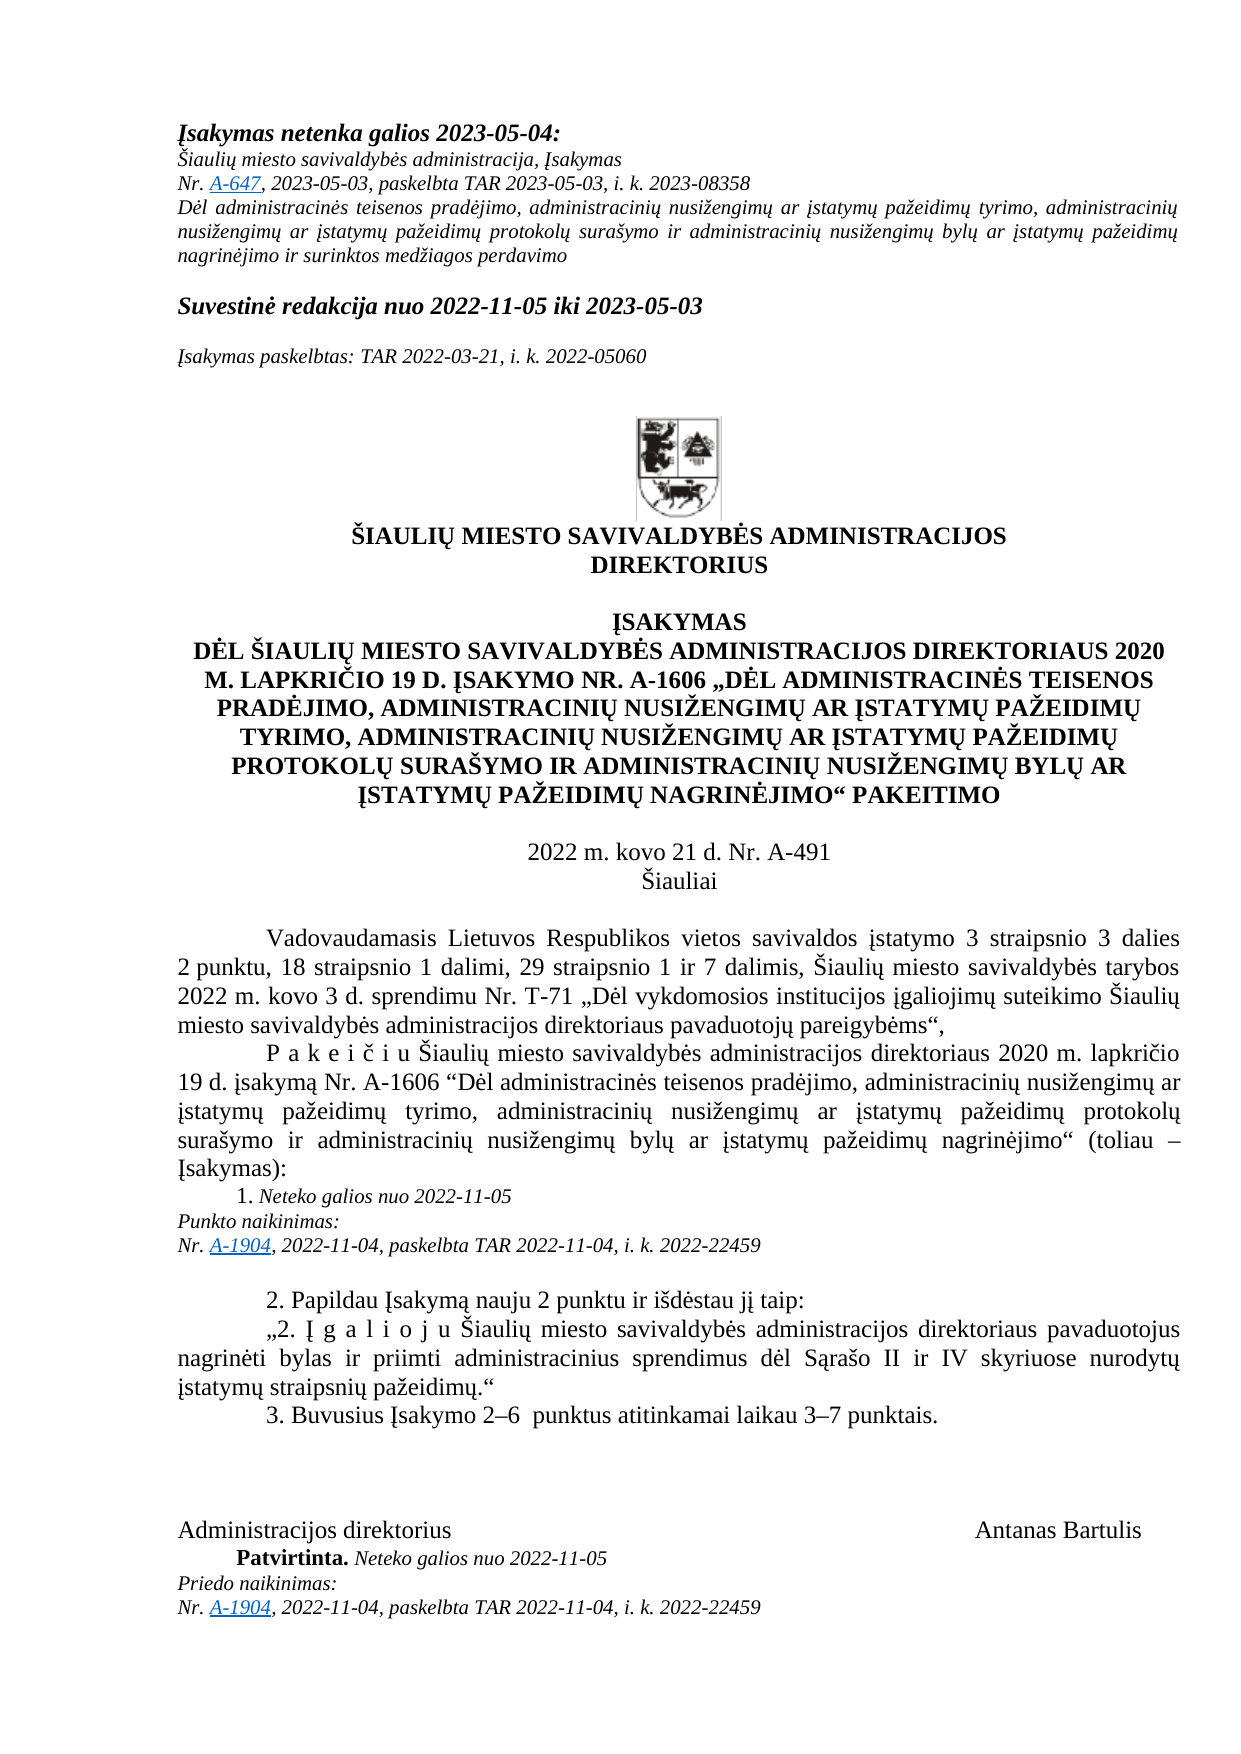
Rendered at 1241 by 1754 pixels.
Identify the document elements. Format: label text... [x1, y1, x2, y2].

text Suvestinė redakcija nuo 2022-11-05 iki 2023-05-03 [177, 291, 1181, 320]
text Vadovaudamasis Lietuvos Respublikos vietos savivaldos įstatymo 3 straipsnio 3 dalies 2 punktu, 18 straipsnio 1 dalimi, 29 straipsnio 1 ir 7 dalimis, Šiaulių miesto savivaldybės tarybos 2022 m. kovo 3 d. sprendimu Nr. T-71 „Dėl vykdomosios institucijos įgaliojimų suteikimo Šiaulių miesto savivaldybės administracijos direktoriaus pavaduotojų pareigybėms“, [177, 923, 1181, 1038]
text Nr. A-647, 2023-05-03, paskelbta TAR 2023-05-03, i. k. 2023-08358 [177, 171, 1181, 195]
text Nr. A-1904, 2022-11-04, paskelbta TAR 2022-11-04, i. k. 2022-22459 [177, 1233, 1181, 1257]
text DĖL ŠIAULIŲ MIESTO SAVIVALDYBĖS ADMINISTRACIJOS DIREKTORIAUS 2020 M. LAPKRIČIO 19 D. ĮSAKYMO NR. A-1606 „DĖL ADMINISTRACINĖS TEISENOS PRADĖJIMO, ADMINISTRACINIŲ NUSIŽENGIMŲ AR ĮSTATYMŲ PAŽEIDIMŲ TYRIMO, ADMINISTRACINIŲ NUSIŽENGIMŲ AR ĮSTATYMŲ PAŽEIDIMŲ PROTOKOLŲ SURAŠYMO IR ADMINISTRACINIŲ NUSIŽENGIMŲ BYLŲ AR ĮSTATYMŲ PAŽEIDIMŲ NAGRINĖJIMO“ PAKEITIMO [177, 636, 1181, 808]
subtitle ŠIAULIŲ MIESTO SAVIVALDYBĖS ADMINISTRACIJOS [177, 521, 1181, 550]
text Šiaulių miesto savivaldybės administracija, Įsakymas [177, 147, 1181, 171]
text Įsakymas paskelbtas: TAR 2022-03-21, i. k. 2022-05060 [177, 344, 1181, 368]
text P a k e i č i u Šiaulių miesto savivaldybės administracijos direktoriaus 2020 m. lapkričio 19 d. įsakymą Nr. A-1606 “Dėl administracinės teisenos pradėjimo, administracinių nusižengimų ar įstatymų pažeidimų tyrimo, administracinių nusižengimų ar įstatymų pažeidimų protokolų surašymo ir administracinių nusižengimų bylų ar įstatymų pažeidimų nagrinėjimo“ (toliau – Įsakymas): [177, 1038, 1181, 1182]
text „2. Į g a l i o j u Šiaulių miesto savivaldybės administracijos direktoriaus pavaduotojus nagrinėti bylas ir priimti administracinius sprendimus dėl Sąrašo II ir IV skyriuose nurodytų įstatymų straipsnių pažeidimų.“ [177, 1314, 1181, 1400]
text Įsakymas netenka galios 2023-05-04: [177, 118, 1181, 147]
text Punkto naikinimas: [177, 1208, 1181, 1233]
text Priedo naikinimas: [177, 1571, 1181, 1594]
text Šiauliai [177, 866, 1181, 895]
text Administracijos direktorius Antanas Bartulis [177, 1515, 1181, 1544]
text ĮSAKYMAS [177, 607, 1181, 636]
text 1. Neteko galios nuo 2022-11-05 [177, 1182, 1181, 1208]
text 2. Papildau Įsakymą nauju 2 punktu ir išdėstau jį taip: [177, 1285, 1181, 1314]
text Nr. A-1904, 2022-11-04, paskelbta TAR 2022-11-04, i. k. 2022-22459 [177, 1594, 1181, 1619]
text DIREKTORIUS [177, 550, 1181, 578]
text Dėl administracinės teisenos pradėjimo, administracinių nusižengimų ar įstatymų pažeidimų tyrimo, administracinių nusižengimų ar įstatymų pažeidimų protokolų surašymo ir administracinių nusižengimų bylų ar įstatymų pažeidimų nagrinėjimo ir surinktos medžiagos perdavimo [177, 195, 1181, 267]
text Patvirtinta. Neteko galios nuo 2022-11-05 [177, 1544, 1181, 1571]
text 2022 m. kovo 21 d. Nr. A-491 [177, 837, 1181, 866]
text 3. Buvusius Įsakymo 2–6 punktus atitinkamai laikau 3–7 punktais. [177, 1400, 1181, 1429]
